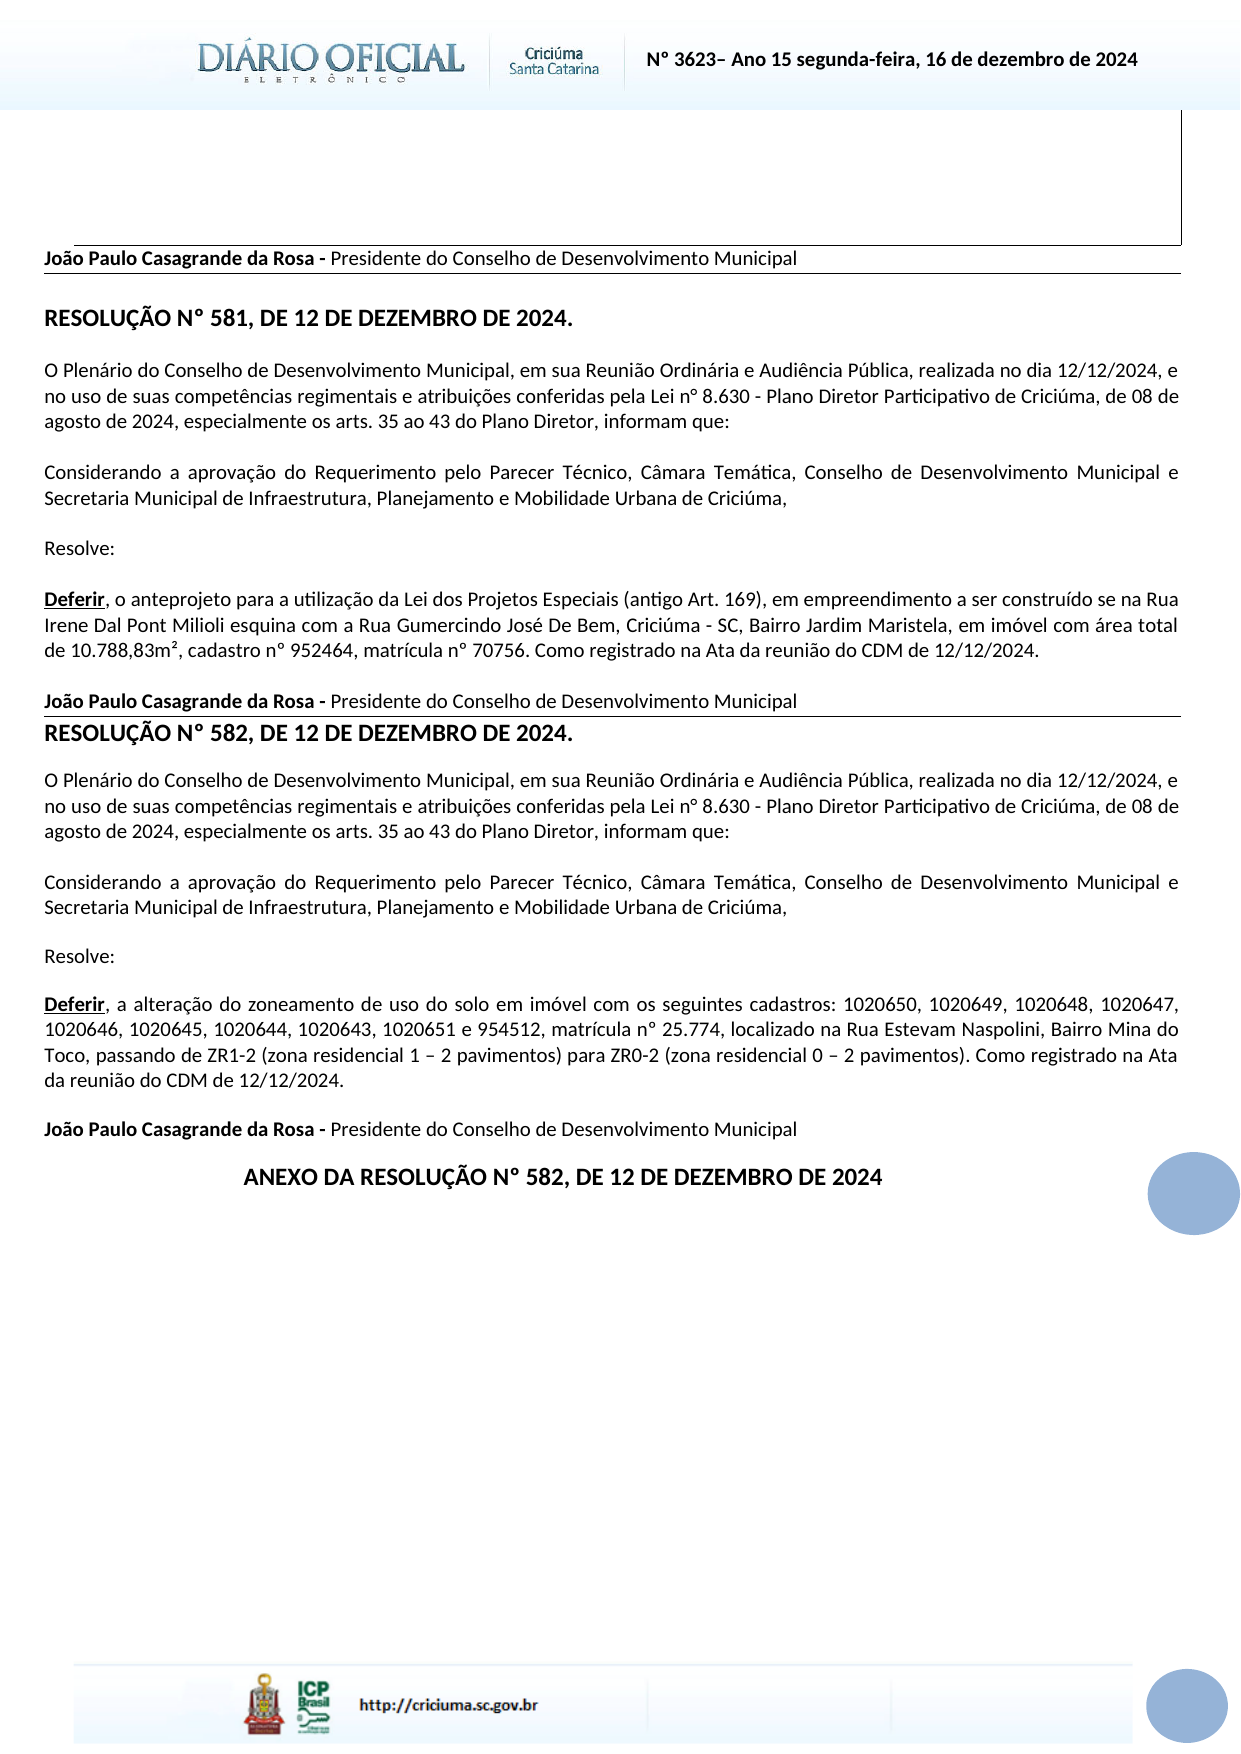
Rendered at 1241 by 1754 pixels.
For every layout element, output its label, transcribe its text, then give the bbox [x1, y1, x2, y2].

text Resolve: [44, 943, 1181, 968]
text Considerando a aprovação do Requerimento pelo Parecer Técnico, Câmara Temática, Conselho de Desenvolvimento Municipal e Secretaria Municipal de Infraestrutura, Planejamento e Mobilidade Urbana de Criciúma, [44, 869, 1181, 920]
text João Paulo Casagrande da Rosa - Presidente do Conselho de Desenvolvimento Municipal [44, 1116, 1181, 1141]
text João Paulo Casagrande da Rosa - Presidente do Conselho de Desenvolvimento Municipal [44, 245, 1181, 273]
text João Paulo Casagrande da Rosa - Presidente do Conselho de Desenvolvimento Municipal [44, 688, 1181, 716]
text Deferir, a alteração do zoneamento de uso do solo em imóvel com os seguintes cadastros: 1020650, 1020649, 1020648, 1020647, 1020646, 1020645, 1020644, 1020643, 1020651 e 954512, matrícula nº 25.774, localizado na Rua Estevam Naspolini, Bairro Mina do Toco, passando de ZR1-2 (zona residencial 1 – 2 pavimentos) para ZR0-2 (zona residencial 0 – 2 pavimentos). Como registrado na Ata da reunião do CDM de 12/12/2024. [44, 991, 1181, 1093]
text O Plenário do Conselho de Desenvolvimento Municipal, em sua Reunião Ordinária e Audiência Pública, realizada no dia 12/12/2024, e no uso de suas competências regimentais e atribuições conferidas pela Lei n° 8.630 - Plano Diretor Participativo de Criciúma, de 08 de agosto de 2024, especialmente os arts. 35 ao 43 do Plano Diretor, informam que: [44, 358, 1181, 434]
text Deferir, o anteprojeto para a utilização da Lei dos Projetos Especiais (antigo Art. 169), em empreendimento a ser construído se na Rua Irene Dal Pont Milioli esquina com a Rua Gumercindo José De Bem, Criciúma - SC, Bairro Jardim Maristela, em imóvel com área total de 10.788,83m², cadastro nº 952464, matrícula nº 70756. Como registrado na Ata da reunião do CDM de 12/12/2024. [44, 586, 1181, 663]
text RESOLUÇÃO Nº 581, DE 12 DE DEZEMBRO DE 2024. [44, 302, 1181, 332]
text Resolve: [44, 536, 1181, 561]
text RESOLUÇÃO Nº 582, DE 12 DE DEZEMBRO DE 2024. [44, 717, 1181, 747]
text ANEXO DA RESOLUÇÃO Nº 582, DE 12 DE DEZEMBRO DE 2024 [74, 1162, 1162, 1192]
text Considerando a aprovação do Requerimento pelo Parecer Técnico, Câmara Temática, Conselho de Desenvolvimento Municipal e Secretaria Municipal de Infraestrutura, Planejamento e Mobilidade Urbana de Criciúma, [44, 459, 1181, 510]
text O Plenário do Conselho de Desenvolvimento Municipal, em sua Reunião Ordinária e Audiência Pública, realizada no dia 12/12/2024, e no uso de suas competências regimentais e atribuições conferidas pela Lei n° 8.630 - Plano Diretor Participativo de Criciúma, de 08 de agosto de 2024, especialmente os arts. 35 ao 43 do Plano Diretor, informam que: [44, 767, 1181, 844]
